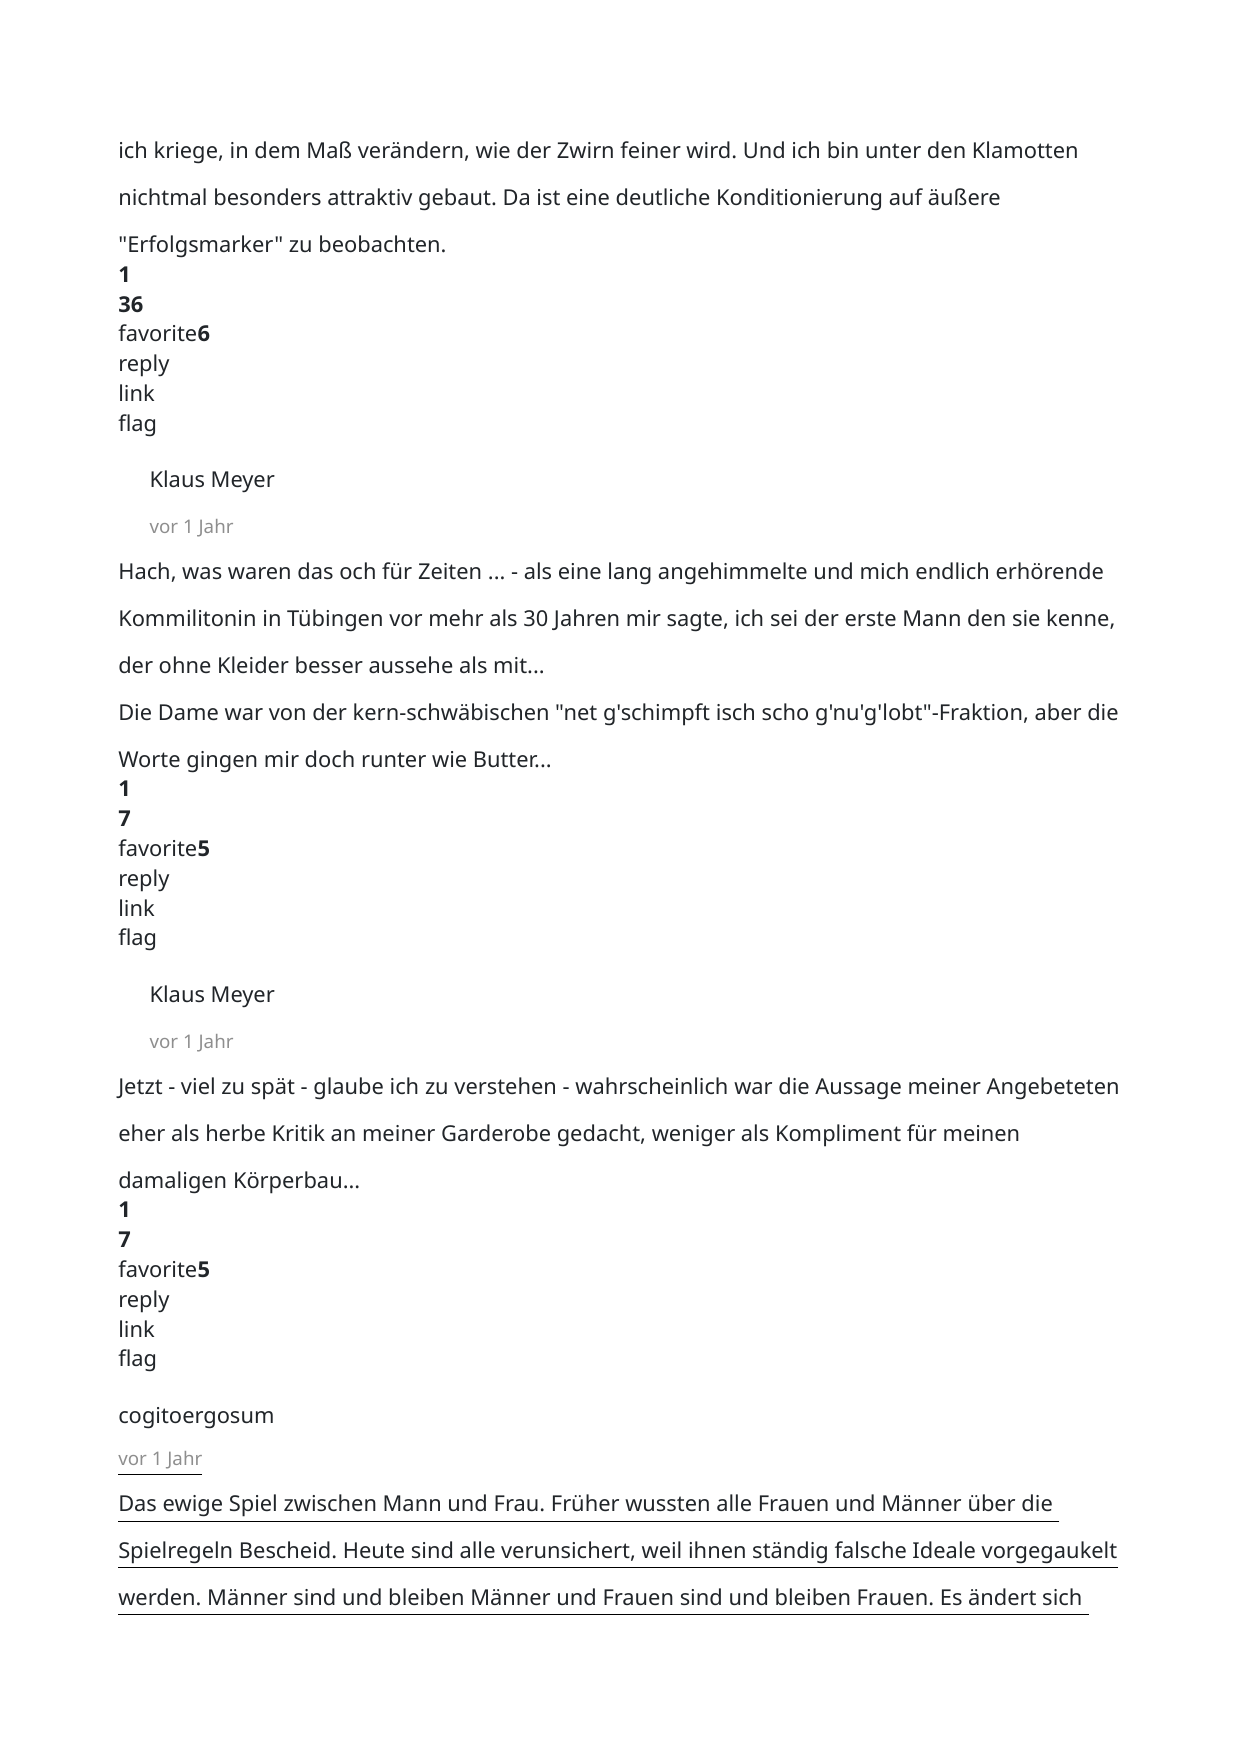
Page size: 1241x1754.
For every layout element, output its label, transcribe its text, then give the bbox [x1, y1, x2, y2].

text vor 1 Jahr [149, 1024, 1122, 1054]
text flag [118, 408, 1122, 437]
text 1 [118, 773, 1122, 803]
text Klaus Meyer [149, 968, 1114, 1008]
text reply [118, 863, 1122, 893]
text 7 [118, 803, 1122, 833]
text reply [118, 348, 1122, 378]
text Das ewige Spiel zwischen Mann und Frau. Früher wussten alle Frauen und Männer über die Spielregeln Bescheid. Heute sind alle verunsichert, weil ihnen ständig falsche Ideale vorgegaukelt werden. Männer sind und bleiben Männer und Frauen sind und bleiben Frauen. Es ändert sich [118, 1475, 1122, 1615]
text vor 1 Jahr [118, 1445, 1122, 1475]
text Klaus Meyer [149, 453, 1114, 494]
text ich kriege, in dem Maß verändern, wie der Zwirn feiner wird. Und ich bin unter den Klamotten nichtmal besonders attraktiv gebaut. Da ist eine deutliche Konditionierung auf äußere "Erfolgsmarker" zu beobachten. [118, 118, 1122, 259]
text Hach, was waren das och für Zeiten ... - als eine lang angehimmelte und mich endlich erhörende Kommilitonin in Tübingen vor mehr als 30 Jahren mir sagte, ich sei der erste Mann den sie kenne, der ohne Kleider besser aussehe als mit... Die Dame war von der kern-schwäbischen "net g'schimpft isch scho g'nu'g'lobt"-Fraktion, aber die Worte gingen mir doch runter wie Butter... [118, 539, 1122, 773]
text 36 [118, 288, 1122, 318]
text vor 1 Jahr [149, 509, 1122, 539]
text flag [118, 1343, 1122, 1373]
text Jetzt - viel zu spät - glaube ich zu verstehen - wahrscheinlich war die Aussage meiner Angebeteten eher als herbe Kritik an meiner Garderobe gedacht, weniger als Kompliment für meinen damaligen Körperbau... [118, 1054, 1122, 1194]
text favorite6 [118, 318, 1122, 348]
text link [118, 1313, 1122, 1343]
text 1 [118, 259, 1122, 288]
text favorite5 [118, 833, 1122, 863]
text cogitoergosum [118, 1389, 1114, 1429]
text 7 [118, 1224, 1122, 1254]
text reply [118, 1284, 1122, 1313]
text favorite5 [118, 1254, 1122, 1284]
text 1 [118, 1194, 1122, 1224]
text flag [118, 922, 1122, 952]
text link [118, 378, 1122, 408]
text link [118, 893, 1122, 922]
